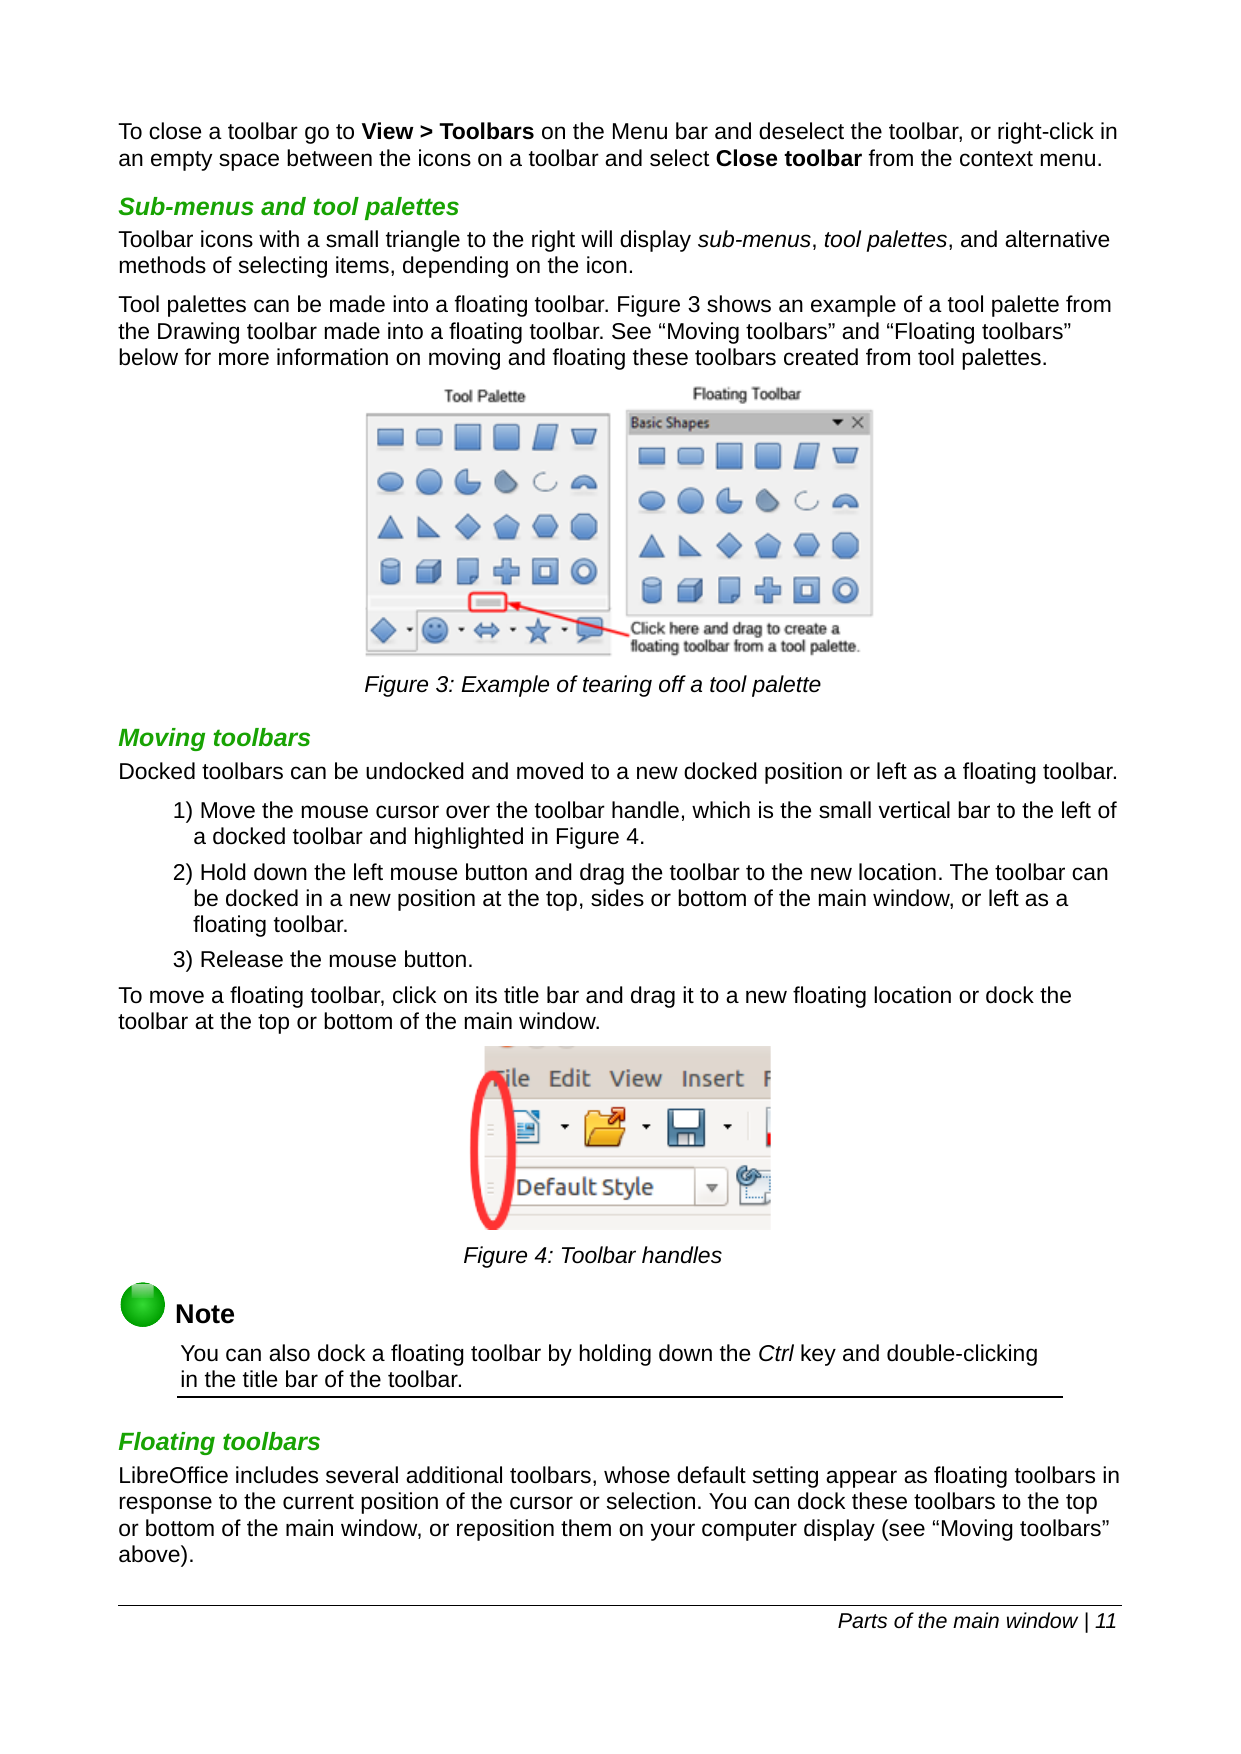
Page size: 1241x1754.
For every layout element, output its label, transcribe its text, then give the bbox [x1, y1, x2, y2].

text You can also dock a floating toolbar by holding down the Ctrl key and double-clicking in the title bar of the toolbar. [177, 1337, 1063, 1396]
text LibreOffice includes several additional toolbars, whose default setting appear as floating toolbars in response to the current position of the cursor or selection. You can dock these toolbars to the top or bottom of the main window, or reposition them on your computer display (see “Moving toolbars” above). [118, 1462, 1122, 1567]
text Tool palettes can be made into a floating toolbar. Figure 3 shows an example of a tool palette from the Drawing toolbar made into a floating toolbar. See “Moving toolbars” and “Floating toolbars” below for more information on moving and floating these toolbars created from tool palettes. [118, 291, 1122, 370]
text Figure 4: Toolbar handles [463, 1242, 777, 1268]
subtitle Note [118, 1280, 1122, 1329]
picture [365, 382, 875, 660]
text Figure 3: Example of tearing off a tool palette [364, 671, 876, 698]
subtitle Floating toolbars [118, 1427, 1122, 1456]
text To move a floating toolbar, click on its title bar and drag it to a new floating location or dock the toolbar at the top or bottom of the main window. [118, 982, 1122, 1034]
text To close a toolbar go to View > Toolbars on the Menu bar and deselect the toolbar, or right-click in an empty space between the icons on a toolbar and select Close toolbar from the context menu. [118, 118, 1122, 171]
text Docked toolbars can be undocked and moved to a new docked position or left as a floating toolbar. [118, 758, 1122, 784]
list Hold down the left mouse button and drag the toolbar to the new location. The toolbar can be docked in a new position at the top, sides or bottom of the main window, or left as a floating toolbar. [193, 858, 1122, 937]
picture [469, 1046, 771, 1230]
list Release the mouse button. [193, 946, 1122, 973]
subtitle Sub-menus and tool palettes [118, 191, 1122, 220]
subtitle Moving toolbars [118, 723, 1122, 752]
text Toolbar icons with a small triangle to the right will display sub-menus, tool palettes, and alternative methods of selecting items, depending on the icon. [118, 226, 1122, 279]
list Move the mouse cursor over the toolbar handle, which is the small vertical bar to the left of a docked toolbar and highlighted in Figure 4. [193, 797, 1122, 849]
